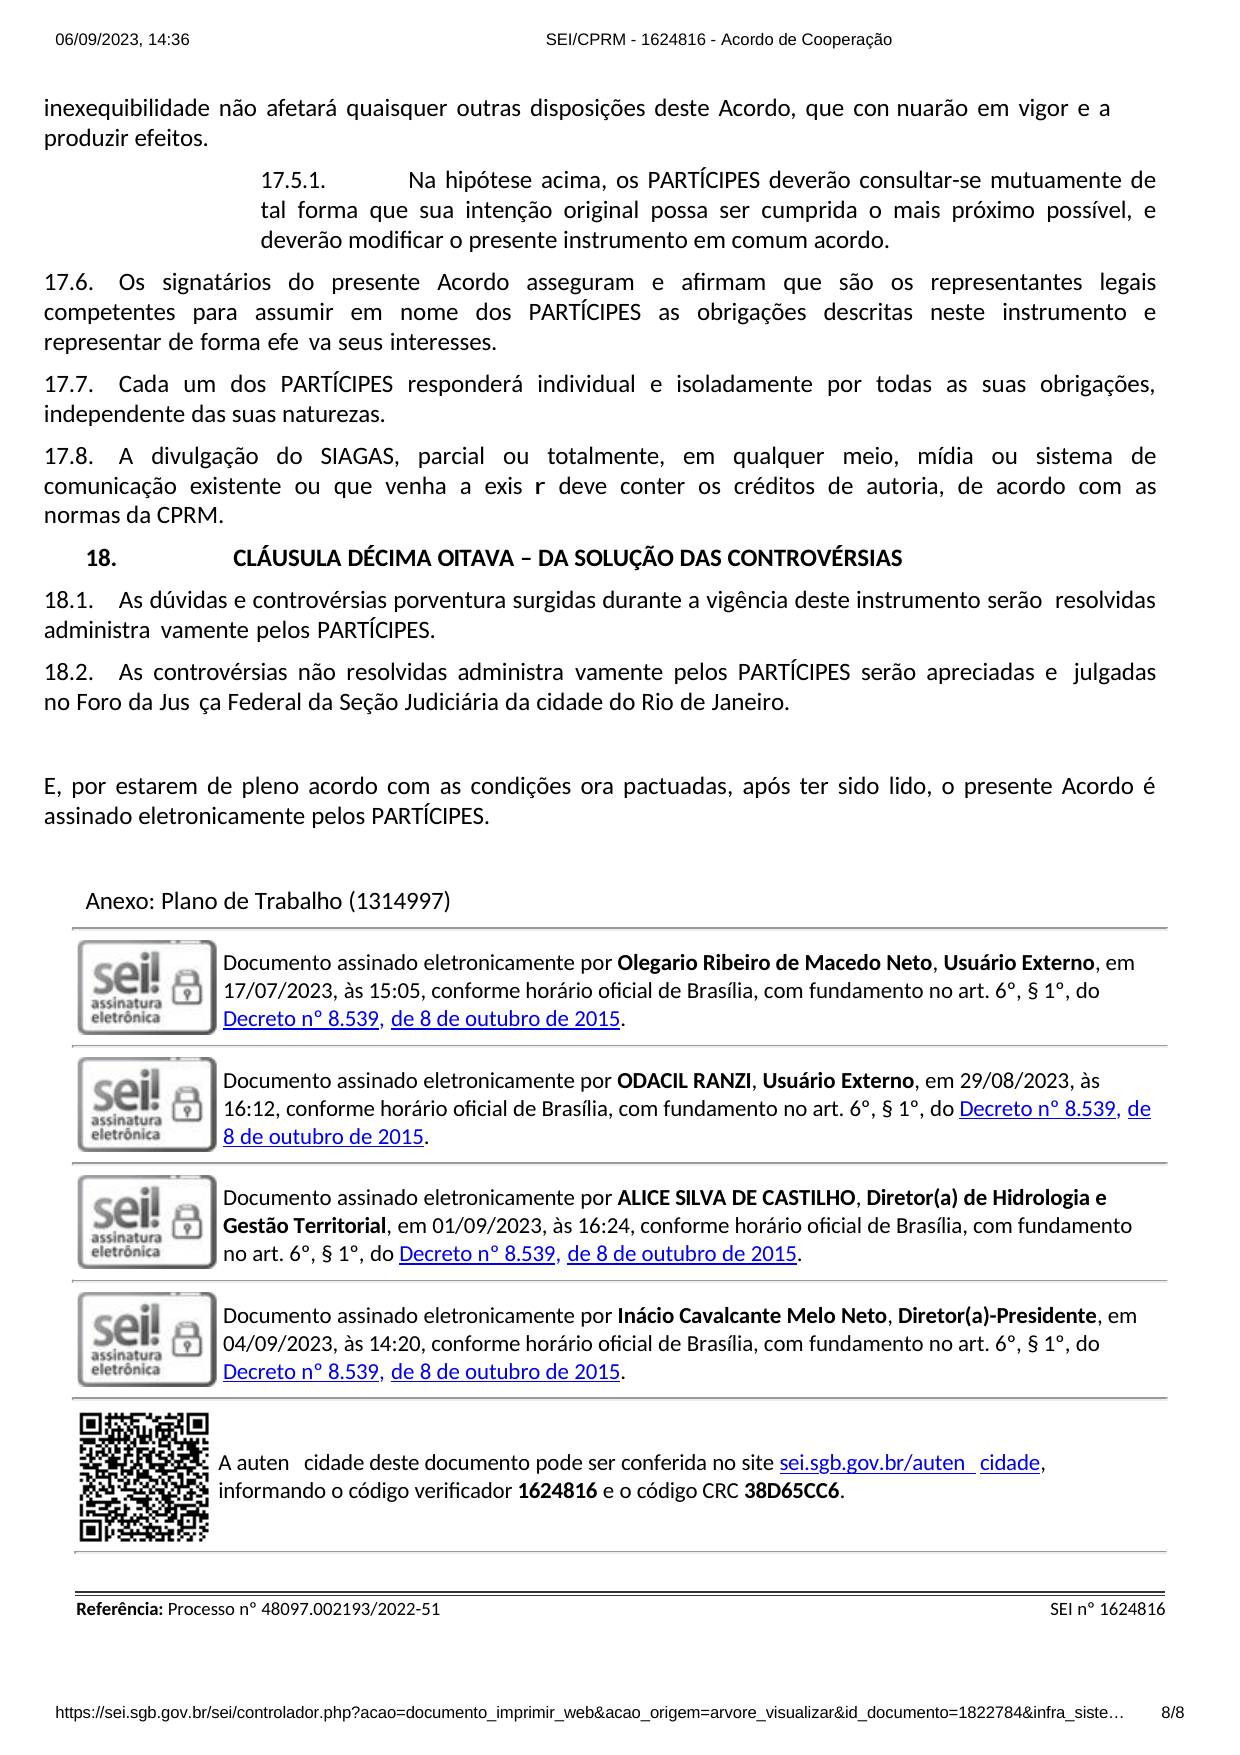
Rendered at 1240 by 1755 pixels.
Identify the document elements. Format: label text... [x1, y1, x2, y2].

text Documento assinado eletronicamente por Olegario Ribeiro de Macedo Neto, Usuário Externo, em 17/07/2023, às 15:05, conforme horário oﬁcial de Brasília, com fundamento no art. 6º, § 1º, do Decreto nº 8.539, de 8 de outubro de 2015. [223, 948, 1157, 1032]
list As controvérsias não resolvidas administra vamente pelos PARTÍCIPES serão apreciadas e julgadas no Foro da Jus ça Federal da Seção Judiciária da cidade do Rio de Janeiro. [44, 656, 1157, 716]
list CLÁUSULA DÉCIMA OITAVA – DA SOLUÇÃO DAS CONTROVÉRSIAS [85, 542, 1196, 573]
list Os signatários do presente Acordo asseguram e aﬁrmam que são os representantes legais competentes para assumir em nome dos PARTÍCIPES as obrigações descritas neste instrumento e representar de forma efe va seus interesses. [44, 267, 1157, 356]
text inexequibilidade não afetará quaisquer outras disposições deste Acordo, que con nuarão em vigor e a produzir efeitos. [44, 93, 1157, 153]
text Documento assinado eletronicamente por Inácio Cavalcante Melo Neto, Diretor(a)-Presidente, em 04/09/2023, às 14:20, conforme horário oﬁcial de Brasília, com fundamento no art. 6º, § 1º, do Decreto nº 8.539, de 8 de outubro de 2015. [223, 1301, 1157, 1385]
list A divulgação do SIAGAS, parcial ou totalmente, em qualquer meio, mídia ou sistema de comunicação existente ou que venha a exis r deve conter os créditos de autoria, de acordo com as normas da CPRM. [44, 441, 1157, 530]
text 17.5.1. Na hipótese acima, os PARTÍCIPES deverão consultar-se mutuamente de tal forma que sua intenção original possa ser cumprida o mais próximo possível, e deverão modiﬁcar o presente instrumento em comum acordo. [260, 165, 1157, 254]
text Anexo: Plano de Trabalho (1314997) [85, 885, 1196, 916]
text Documento assinado eletronicamente por ALICE SILVA DE CASTILHO, Diretor(a) de Hidrologia e Gestão Territorial, em 01/09/2023, às 16:24, conforme horário oﬁcial de Brasília, com fundamento no art. 6º, § 1º, do Decreto nº 8.539, de 8 de outubro de 2015. [223, 1183, 1152, 1267]
text E, por estarem de pleno acordo com as condições ora pactuadas, após ter sido lido, o presente Acordo é assinado eletronicamente pelos PARTÍCIPES. [44, 771, 1157, 830]
list As dúvidas e controvérsias porventura surgidas durante a vigência deste instrumento serão resolvidas administra vamente pelos PARTÍCIPES. [44, 584, 1157, 644]
text Referência: Processo nº 48097.002193/2022-51 SEI nº 1624816 [76, 1597, 1196, 1620]
list Cada um dos PARTÍCIPES responderá individual e isoladamente por todas as suas obrigações, independente das suas naturezas. [44, 368, 1157, 428]
text Documento assinado eletronicamente por ODACIL RANZI, Usuário Externo, em 29/08/2023, às 16:12, conforme horário oﬁcial de Brasília, com fundamento no art. 6º, § 1º, do Decreto nº 8.539, de 8 de outubro de 2015. [223, 1066, 1157, 1150]
